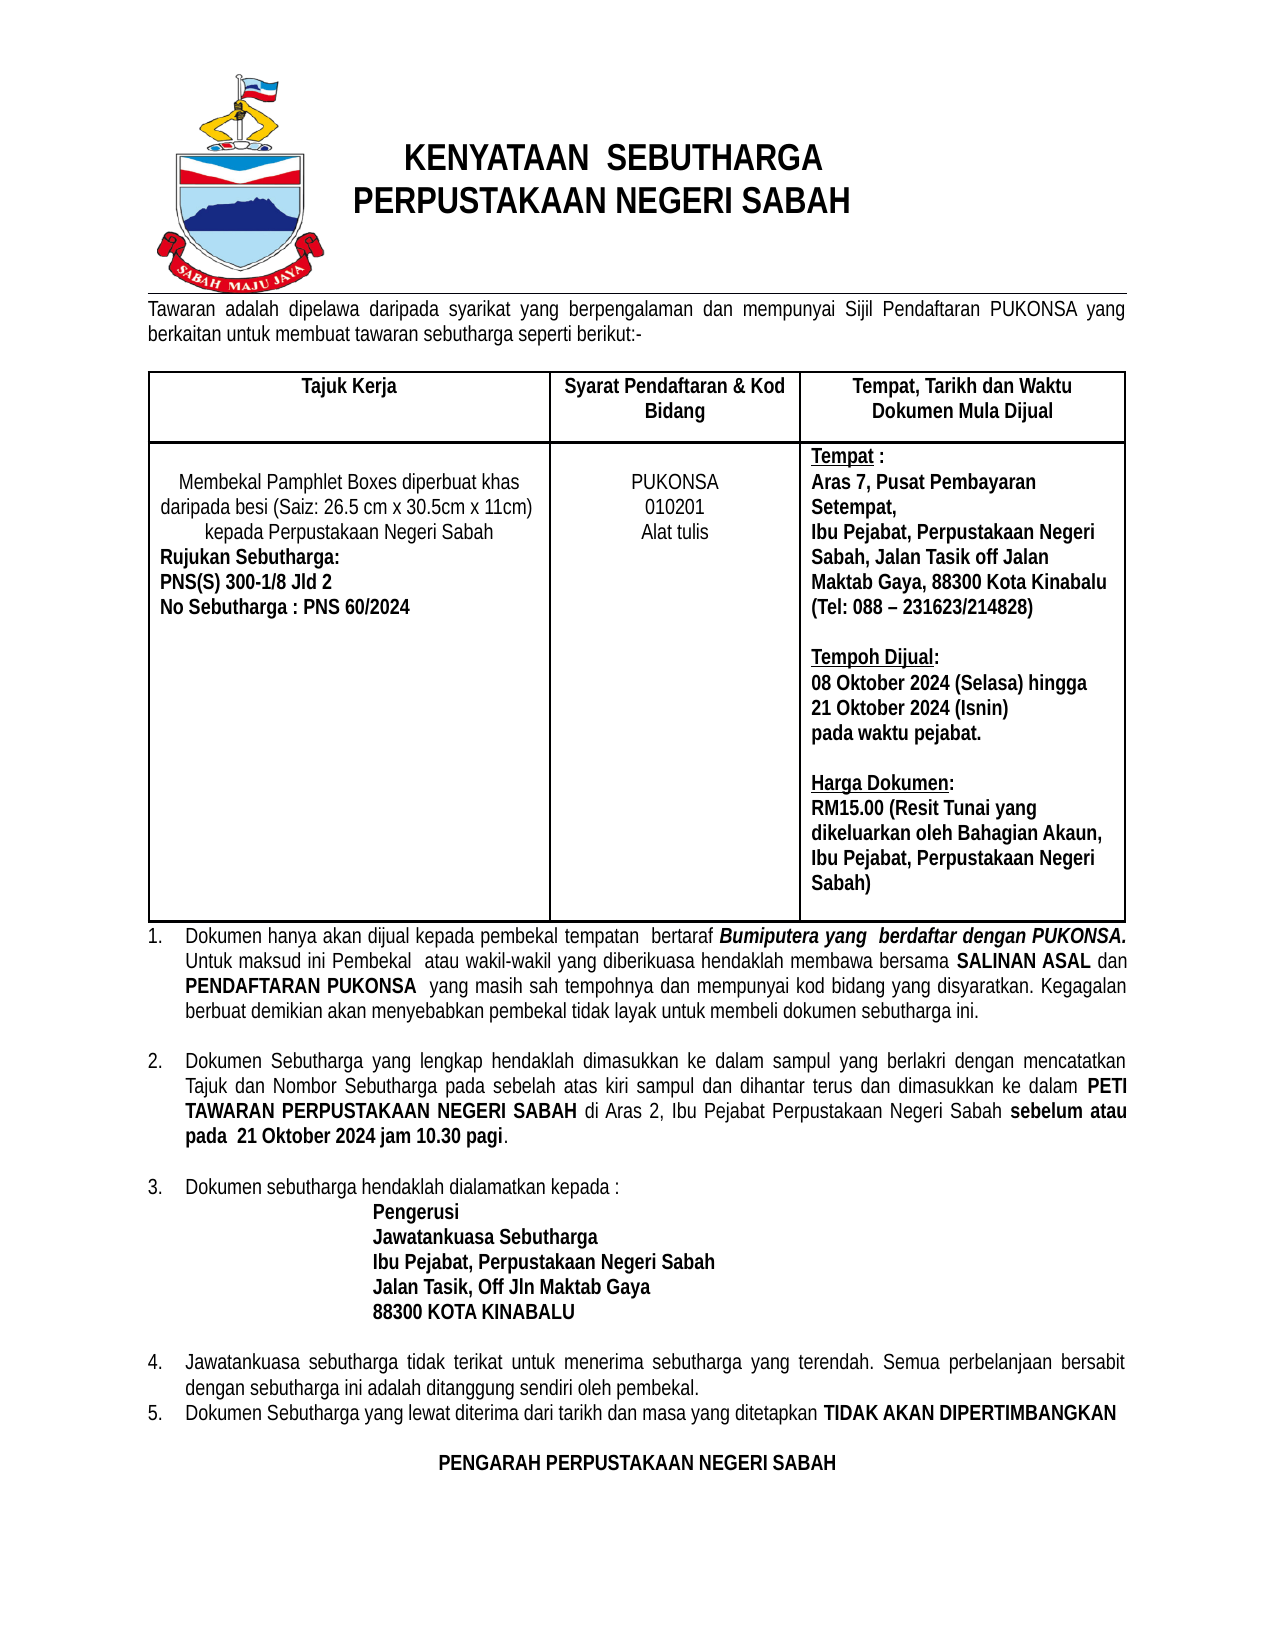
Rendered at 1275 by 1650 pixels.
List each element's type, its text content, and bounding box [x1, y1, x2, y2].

list Dokumen Sebutharga yang lengkap hendaklah dimasukkan ke dalam sampul yang berlakri dengan mencatatkan Tajuk dan Nombor Sebutharga pada sebelah atas kiri sampul dan dihantar terus dan dimasukkan ke dalam PETI TAWARAN PERPUSTAKAAN NEGERI SABAH di Aras 2, Ibu Pejabat Perpustakaan Negeri Sabah sebelum atau pada 21 Oktober 2024 jam 10.30 pagi. [148, 1048, 1127, 1148]
text Tawaran adalah dipelawa daripada syarikat yang berpengalaman dan mempunyai Sijil Pendaftaran PUKONSA yang berkaitan untuk membuat tawaran sebutharga seperti berikut:- [148, 294, 1127, 346]
text 88300 KOTA KINABALU [129, 1299, 1127, 1324]
table_header [972, 102, 1208, 293]
list Dokumen Sebutharga yang lewat diterima dari tarikh dan masa yang ditetapkan TIDAK AKAN DIPERTIMBANGKAN [148, 1399, 1127, 1424]
table_header Tajuk Kerja [150, 373, 549, 441]
table_cell PUKONSA 010201 Alat tulis [551, 444, 799, 920]
table_header Tempat, Tarikh dan Waktu Dokumen Mula Dijual [801, 373, 1124, 441]
table_header KENYATAAN SEBUTHARGA PERPUSTAKAAN NEGERI SABAH [325, 102, 955, 293]
table_cell Membekal Pamphlet Boxes diperbuat khas daripada besi (Saiz: 26.5 cm x 30.5cm x 11cm) kepada Perpustakaan Negeri Sabah Rujukan Sebutharga: PNS(S) 300-1/8 Jld 2 No Sebutharga : PNS 60/2024 [150, 444, 549, 920]
table_header [957, 102, 972, 293]
text PENGARAH PERPUSTAKAAN NEGERI SABAH [148, 1450, 1127, 1475]
list Dokumen hanya akan dijual kepada pembekal tempatan bertaraf Bumiputera yang berdaftar dengan PUKONSA. Untuk maksud ini Pembekal atau wakil-wakil yang diberikuasa hendaklah membawa bersama SALINAN ASAL dan PENDAFTARAN PUKONSA yang masih sah tempohnya dan mempunyai kod bidang yang disyaratkan. Kegagalan berbuat demikian akan menyebabkan pembekal tidak layak untuk membeli dokumen sebutharga ini. [148, 922, 1127, 1023]
text Jawatankuasa Sebutharga [129, 1224, 1127, 1249]
table_header Syarat Pendaftaran & Kod Bidang [551, 373, 799, 441]
list Jawatankuasa sebutharga tidak terikat untuk menerima sebutharga yang terendah. Semua perbelanjaan bersabit dengan sebutharga ini adalah ditanggung sendiri oleh pembekal. [148, 1349, 1127, 1399]
table_cell Tempat : Aras 7, Pusat Pembayaran Setempat, Ibu Pejabat, Perpustakaan Negeri Sabah, Jalan Tasik off Jalan Maktab Gaya, 88300 Kota Kinabalu (Tel: 088 – 231623/214828) Tempoh Dijual: 08 Oktober 2024 (Selasa) hingga 21 Oktober 2024 (Isnin) pada waktu pejabat. Harga Dokumen: RM15.00 (Resit Tunai yang dikeluarkan oleh Bahagian Akaun, Ibu Pejabat, Perpustakaan Negeri Sabah) [801, 444, 1124, 920]
text Jalan Tasik, Off Jln Maktab Gaya [129, 1274, 1127, 1299]
text Pengerusi [148, 1199, 1127, 1224]
text Ibu Pejabat, Perpustakaan Negeri Sabah [129, 1249, 1127, 1274]
table_header [136, 102, 157, 293]
table_header [1208, 102, 1260, 293]
list Dokumen sebutharga hendaklah dialamatkan kepada : [148, 1173, 1127, 1199]
picture [157, 72, 325, 293]
